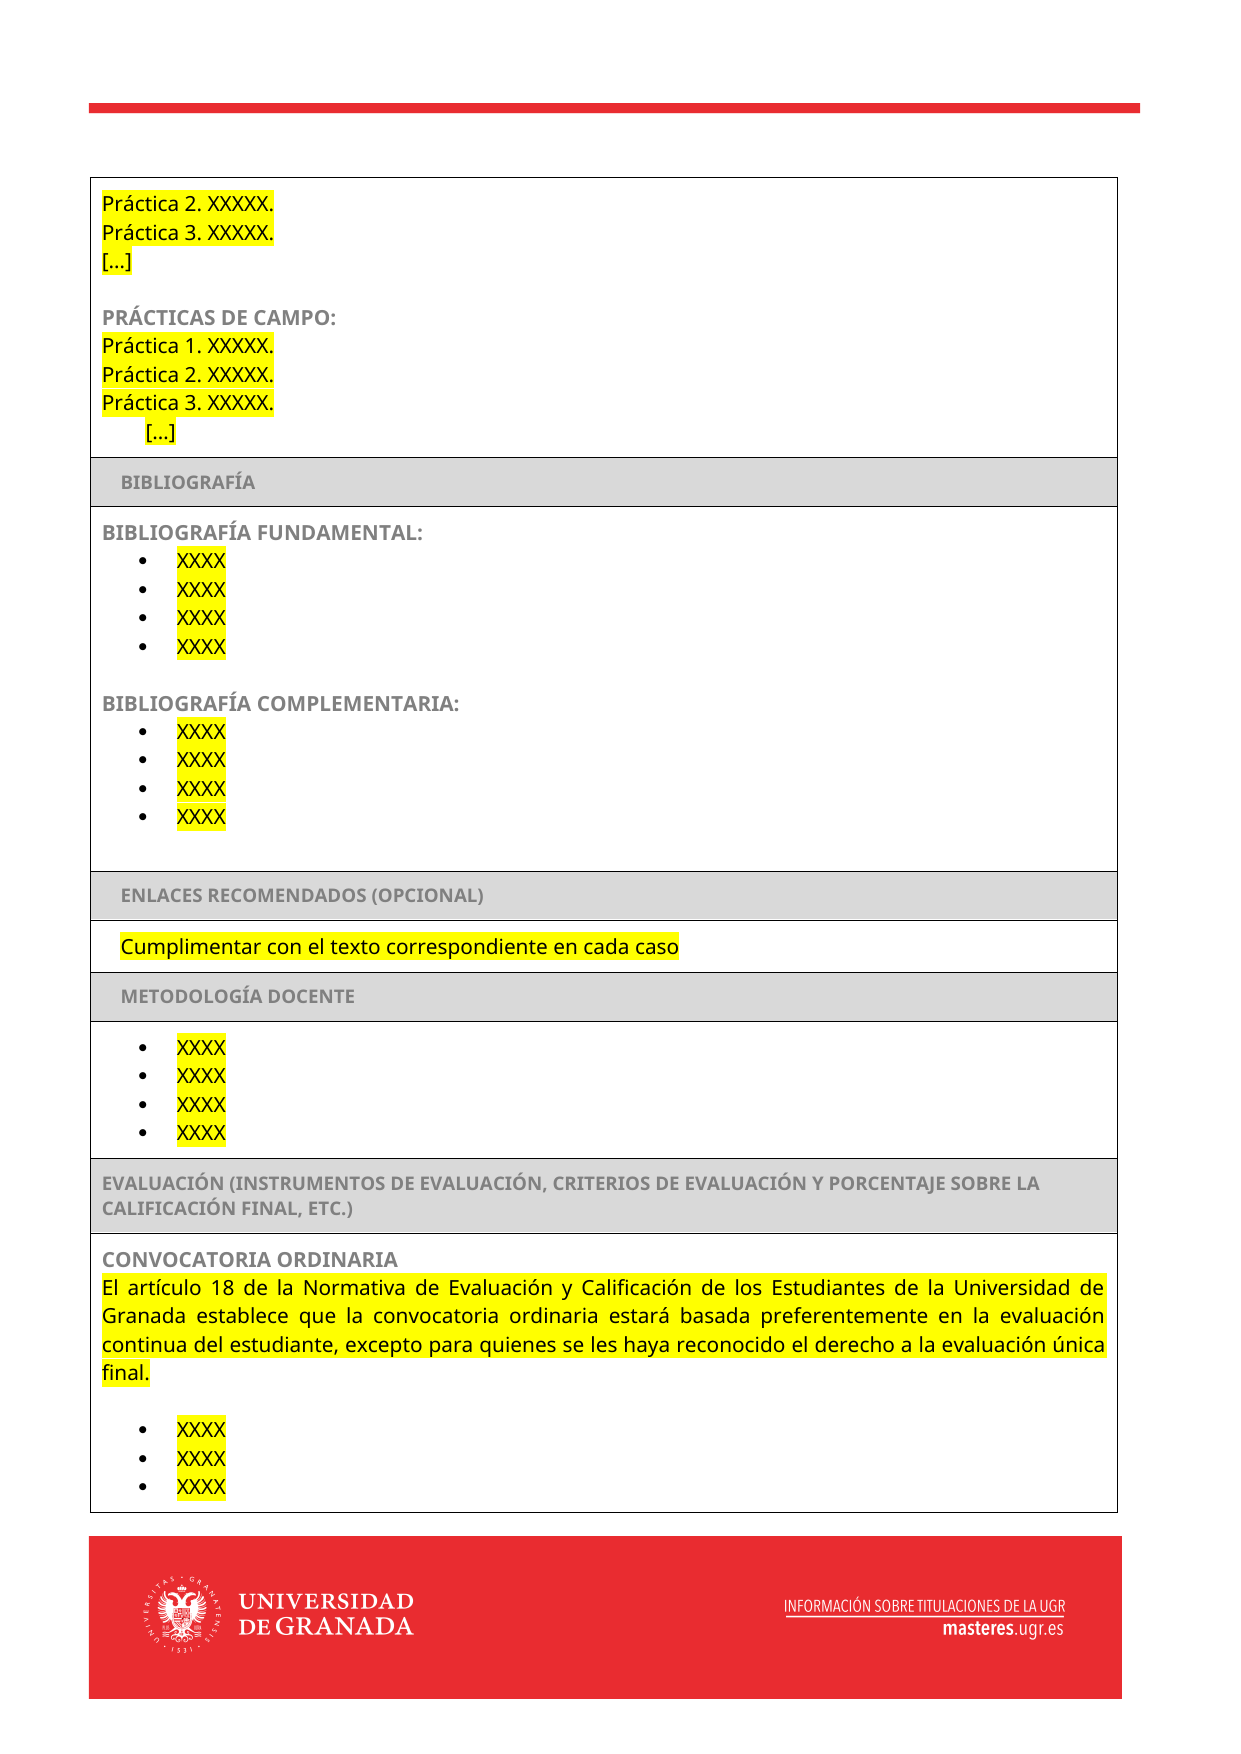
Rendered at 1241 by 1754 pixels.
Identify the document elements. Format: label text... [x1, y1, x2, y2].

table_cell BIBLIOGRAFÍA [91, 458, 1117, 506]
picture [88, 1536, 1122, 1699]
table_cell ENLACES RECOMENDADOS (OPCIONAL) [91, 872, 1117, 919]
table_cell Cumplimentar con el texto correspondiente en cada caso [91, 921, 1117, 972]
table_cell METODOLOGÍA DOCENTE [91, 973, 1117, 1021]
table_cell Práctica 2. XXXXX. Práctica 3. XXXXX. […] PRÁCTICAS DE CAMPO: Práctica 1. XXXXX. Práctica 2. XXXXX. Práctica 3. XXXXX. […] [91, 178, 1117, 457]
table_cell EVALUACIÓN (INSTRUMENTOS DE EVALUACIÓN, CRITERIOS DE EVALUACIÓN Y PORCENTAJE SOBRE LA CALIFICACIÓN FINAL, ETC.) [91, 1159, 1117, 1232]
table_cell XXXX XXXX XXXX XXXX [91, 1022, 1117, 1158]
table_cell CONVOCATORIA ORDINARIA El artículo 18 de la Normativa de Evaluación y Calificación de los Estudiantes de la Universidad de Granada establece que la convocatoria ordinaria estará basada preferentemente en la evaluación continua del estudiante, excepto para quienes se les haya reconocido el derecho a la evaluación única final. XXXX XXXX XXXX XXXX CONVOCATORIA EXTRAORDINARIA El artículo 19 de la Normativa de Evaluación y Calificación de los Estudiantes de la Universidad de Granada establece que los estudiantes que no hayan superado la asignatura en la convocatoria ordinaria dispondrán de una convocatoria extraordinaria. A ella podrán concurrir todos los estudiantes, con independencia de haber seguido o no un proceso de evaluación continua. De esta forma, el estudiante que no haya realizado la evaluación continua tendrá la posibilidad de obtener el 100% de la calificación mediante la realización de una prueba y/o trabajo. XXXX XXXX XXXX XXXX [91, 1234, 1117, 1512]
table_cell BIBLIOGRAFÍA FUNDAMENTAL: XXXX XXXX XXXX XXXX BIBLIOGRAFÍA COMPLEMENTARIA: XXXX XXXX XXXX XXXX [91, 507, 1117, 871]
picture [88, 103, 1141, 172]
